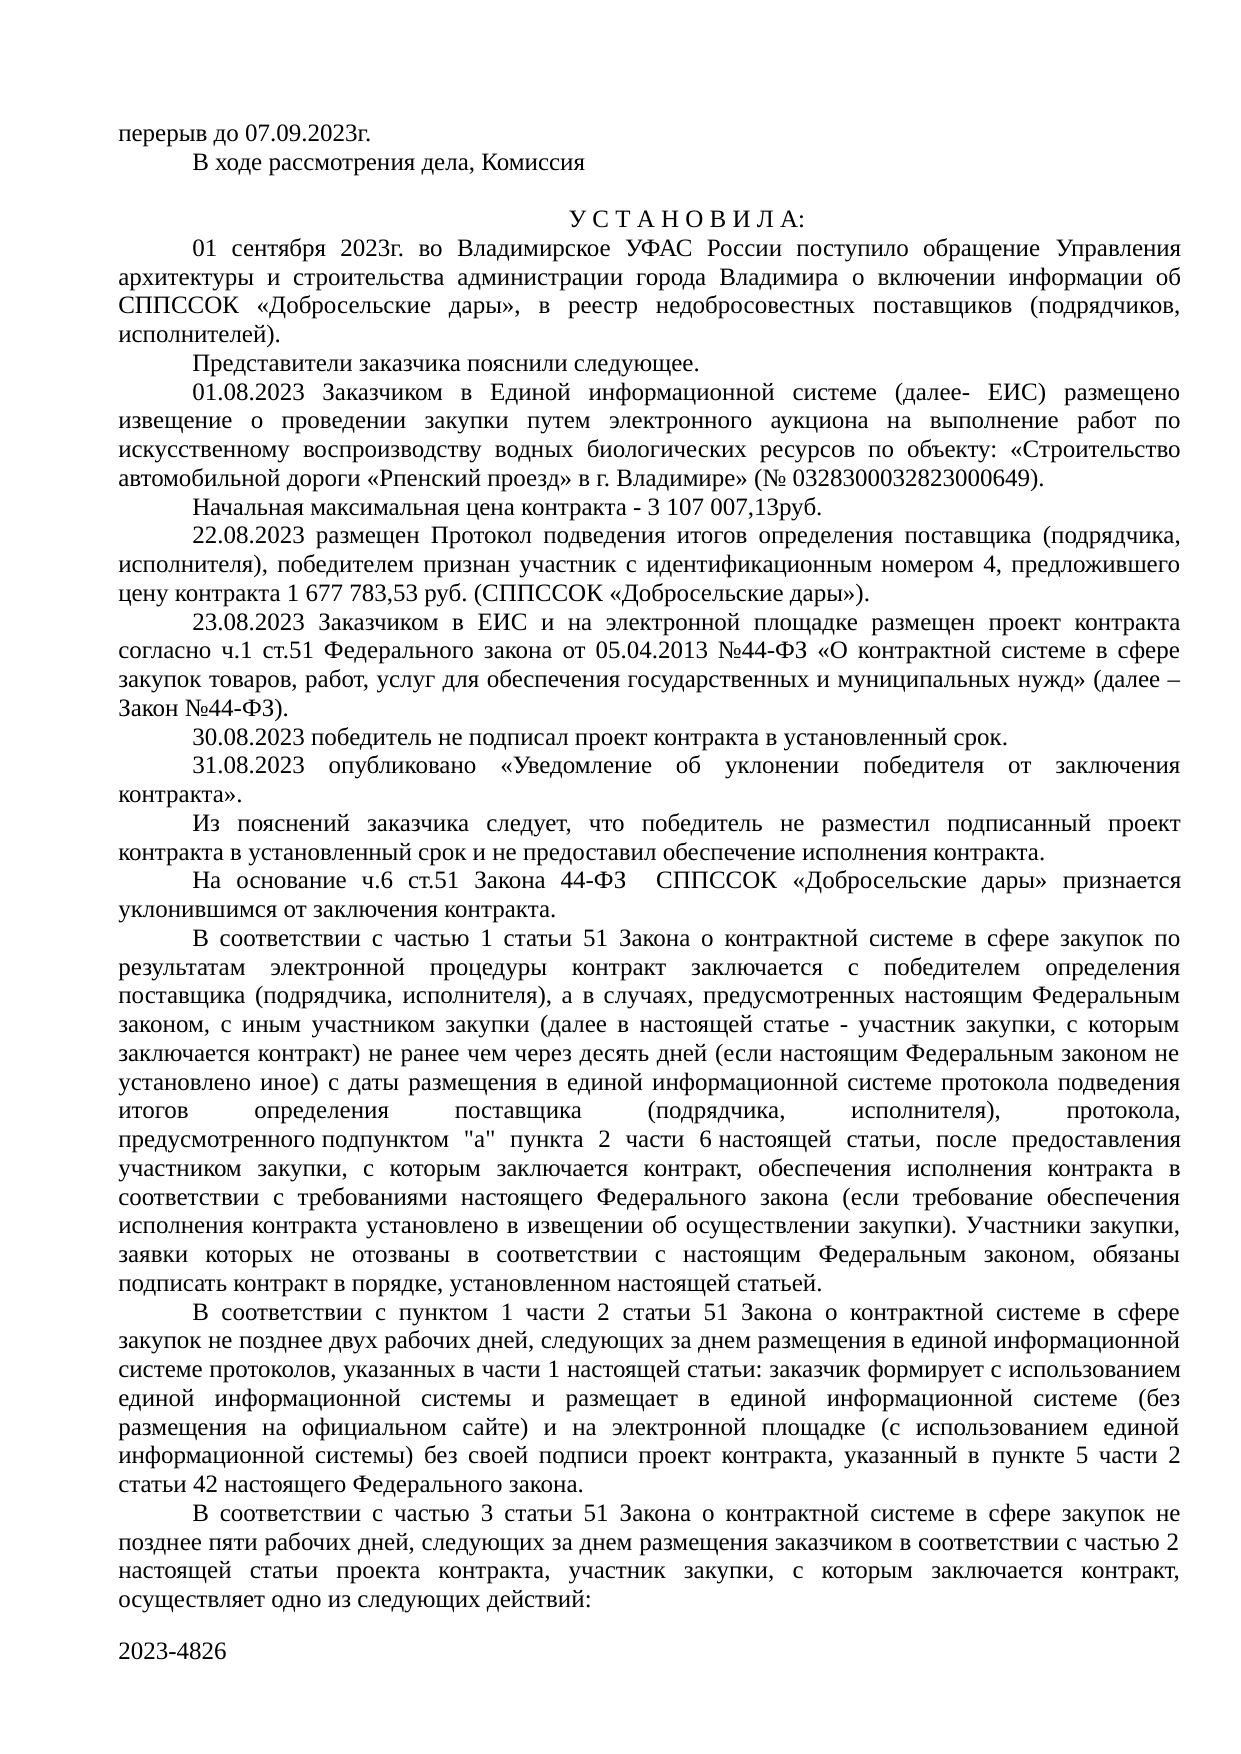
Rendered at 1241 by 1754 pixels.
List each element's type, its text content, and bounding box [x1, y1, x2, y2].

text У С Т А Н О В И Л А: [118, 204, 1181, 233]
text Из пояснений заказчика следует, что победитель не разместил подписанный проект контракта в установленный срок и не предоставил обеспечение исполнения контракта. [118, 808, 1181, 866]
text 22.08.2023 размещен Протокол подведения итогов определения поставщика (подрядчика, исполнителя), победителем признан участник с идентификационным номером 4, предложившего цену контракта 1 677 783,53 руб. (СППССОК «Добросельские дары»). [118, 521, 1181, 607]
text перерыв до 07.09.2023г. [118, 118, 1181, 147]
text Начальная максимальная цена контракта - 3 107 007,13руб. [118, 492, 1181, 521]
text В соответствии с пунктом 1 части 2 статьи 51 Закона о контрактной системе в сфере закупок не позднее двух рабочих дней, следующих за днем размещения в единой информационной системе протоколов, указанных в части 1 настоящей статьи: заказчик формирует с использованием единой информационной системы и размещает в единой информационной системе (без размещения на официальном сайте) и на электронной площадке (с использованием единой информационной системы) без своей подписи проект контракта, указанный в пункте 5 части 2 статьи 42 настоящего Федерального закона. [118, 1297, 1181, 1498]
text В ходе рассмотрения дела, Комиссия [118, 147, 1181, 176]
text 30.08.2023 победитель не подписал проект контракта в установленный срок. [118, 722, 1181, 751]
text 23.08.2023 Заказчиком в ЕИС и на электронной площадке размещен проект контракта согласно ч.1 ст.51 Федерального закона от 05.04.2013 №44-ФЗ «О контрактной системе в сфере закупок товаров, работ, услуг для обеспечения государственных и муниципальных нужд» (далее –Закон №44-ФЗ). [118, 607, 1181, 722]
text В соответствии с частью 1 статьи 51 Закона о контрактной системе в сфере закупок по результатам электронной процедуры контракт заключается с победителем определения поставщика (подрядчика, исполнителя), а в случаях, предусмотренных настоящим Федеральным законом, с иным участником закупки (далее в настоящей статье - участник закупки, с которым заключается контракт) не ранее чем через десять дней (если настоящим Федеральным законом не установлено иное) с даты размещения в единой информационной системе протокола подведения итогов определения поставщика (подрядчика, исполнителя), протокола, предусмотренного подпунктом "а" пункта 2 части 6 настоящей статьи, после предоставления участником закупки, с которым заключается контракт, обеспечения исполнения контракта в соответствии с требованиями настоящего Федерального закона (если требование обеспечения исполнения контракта установлено в извещении об осуществлении закупки). Участники закупки, заявки которых не отозваны в соответствии с настоящим Федеральным законом, обязаны подписать контракт в порядке, установленном настоящей статьей. [118, 923, 1181, 1297]
text На основание ч.6 ст.51 Закона 44-ФЗ СППССОК «Добросельские дары» признается уклонившимся от заключения контракта. [118, 866, 1181, 923]
text 01.08.2023 Заказчиком в Единой информационной системе (далее- ЕИС) размещено извещение о проведении закупки путем электронного аукциона на выполнение работ по искусственному воспроизводству водных биологических ресурсов по объекту: «Строительство автомобильной дороги «Рпенский проезд» в г. Владимире» (№ 0328300032823000649). [118, 377, 1181, 492]
text Представители заказчика пояснили следующее. [118, 348, 1181, 377]
text 31.08.2023 опубликовано «Уведомление об уклонении победителя от заключения контракта». [118, 751, 1181, 808]
text 01 сентября 2023г. во Владимирское УФАС России поступило обращение Управления архитектуры и строительства администрации города Владимира о включении информации об СППССОК «Добросельские дары», в реестр недобросовестных поставщиков (подрядчиков, исполнителей). [118, 233, 1181, 348]
text В соответствии с частью 3 статьи 51 Закона о контрактной системе в сфере закупок не позднее пяти рабочих дней, следующих за днем размещения заказчиком в соответствии с частью 2 настоящей статьи проекта контракта, участник закупки, с которым заключается контракт, осуществляет одно из следующих действий: [118, 1498, 1181, 1613]
